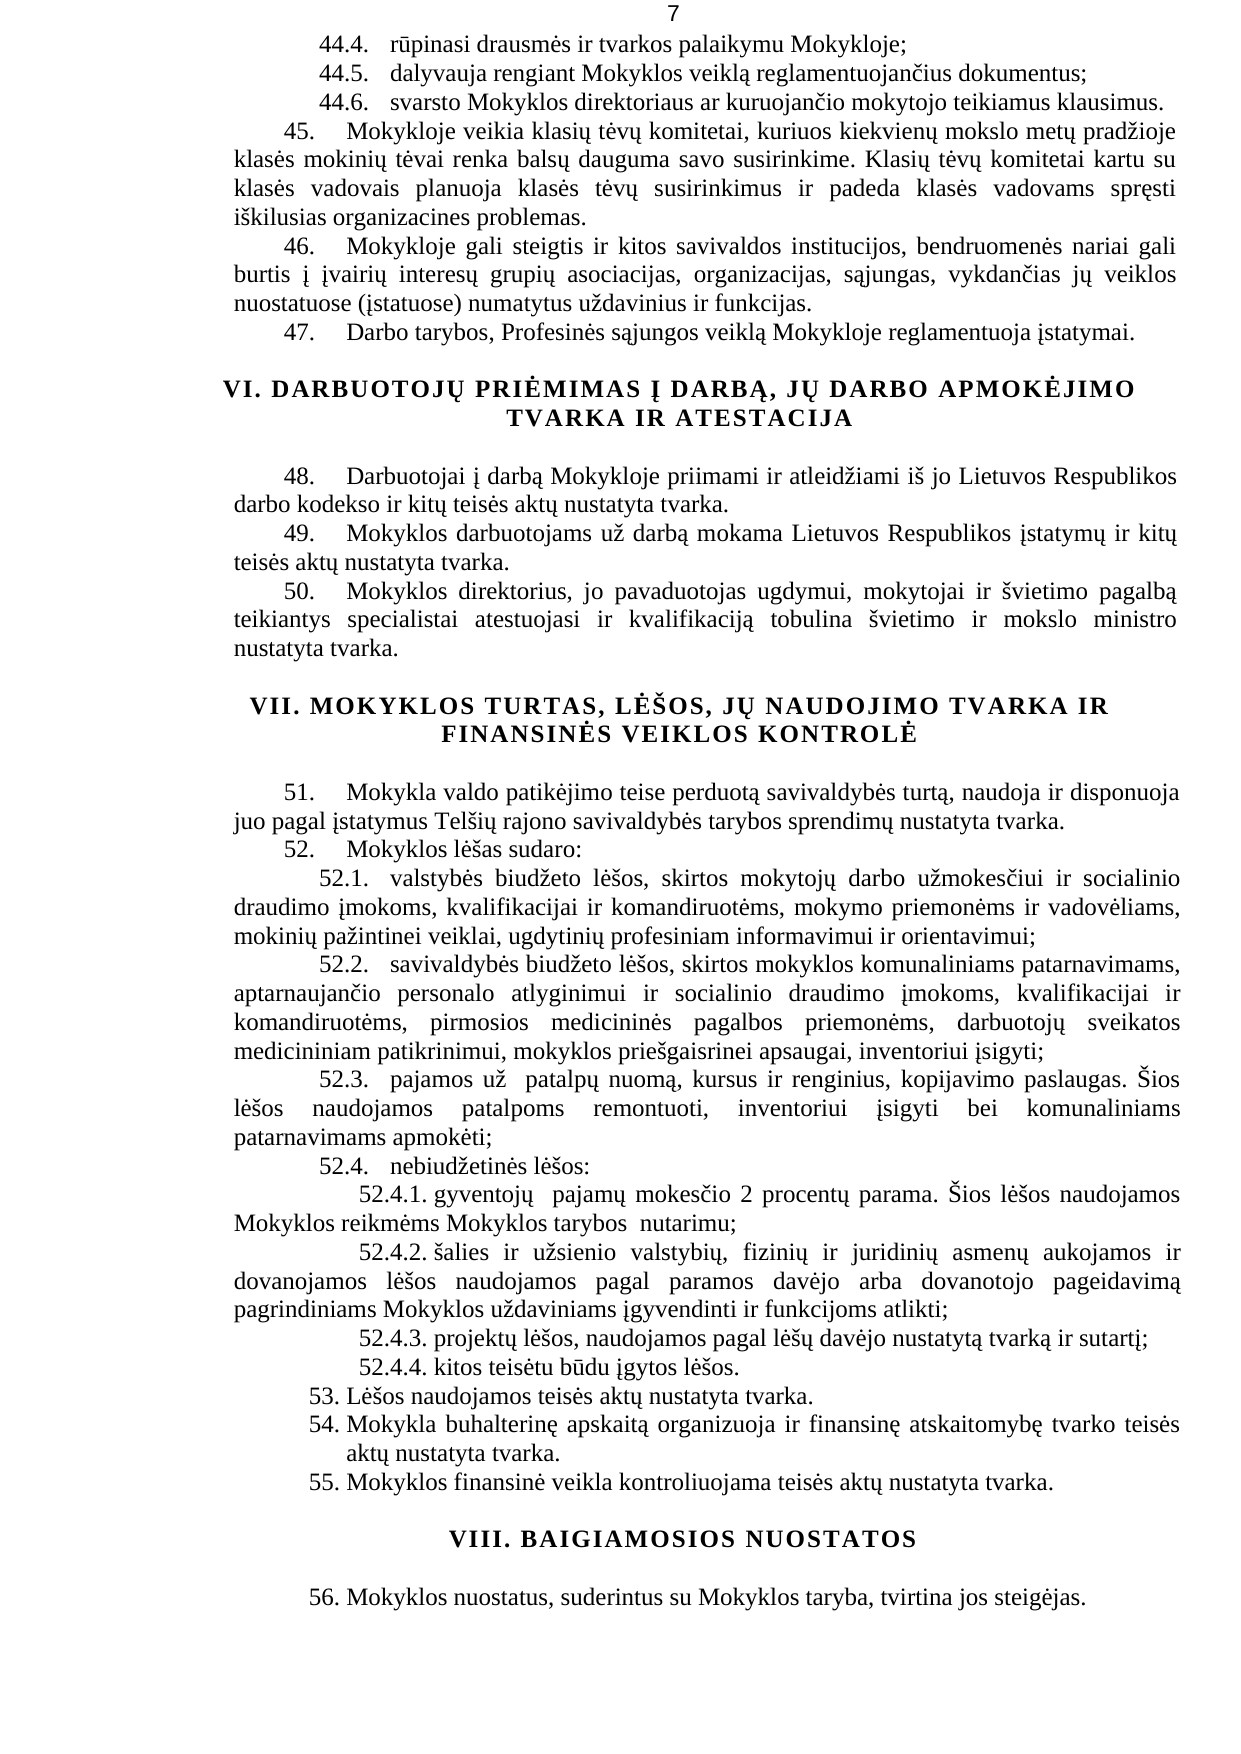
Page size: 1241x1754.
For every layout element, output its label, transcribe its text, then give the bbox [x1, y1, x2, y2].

text 52.4.4. kitos teisėtu būdu įgytos lėšos. [233, 1352, 1181, 1381]
text 52.4.3. projektų lėšos, naudojamos pagal lėšų davėjo nustatytą tvarką ir sutartį; [233, 1323, 1181, 1352]
text 54. Mokykla buhalterinę apskaitą organizuoja ir finansinę atskaitomybę tvarko teisės aktų nustatyta tvarka. [308, 1409, 1181, 1467]
text 45. Mokykloje veikia klasių tėvų komitetai, kuriuos kiekvienų mokslo metų pradžioje klasės mokinių tėvai renka balsų dauguma savo susirinkime. Klasių tėvų komitetai kartu su klasės vadovais planuoja klasės tėvų susirinkimus ir padeda klasės vadovams spręsti iškilusias organizacines problemas. [233, 116, 1177, 231]
text 47. Darbo tarybos, Profesinės sąjungos veiklą Mokykloje reglamentuoja įstatymai. [233, 317, 1177, 346]
text VI. DARBUOTOJŲ PRIĖMIMAS Į DARBĄ, JŲ DARBO APMOKĖJIMO TVARKA IR ATESTACIJA [177, 374, 1181, 432]
text 53. Lėšos naudojamos teisės aktų nustatyta tvarka. [308, 1381, 1181, 1409]
text 50. Mokyklos direktorius, jo pavaduotojas ugdymui, mokytojai ir švietimo pagalbą teikiantys specialistai atestuojasi ir kvalifikaciją tobulina švietimo ir mokslo ministro nustatyta tvarka. [233, 576, 1178, 662]
text 44.6. svarsto Mokyklos direktoriaus ar kuruojančio mokytojo teikiamus klausimus. [233, 87, 1175, 116]
text 52.4.2. šalies ir užsienio valstybių, fizinių ir juridinių asmenų aukojamos ir dovanojamos lėšos naudojamos pagal paramos davėjo arba dovanotojo pageidavimą pagrindiniams Mokyklos uždaviniams įgyvendinti ir funkcijoms atlikti; [233, 1237, 1181, 1323]
text 46. Mokykloje gali steigtis ir kitos savivaldos institucijos, bendruomenės nariai gali burtis į įvairių interesų grupių asociacijas, organizacijas, sąjungas, vykdančias jų veiklos nuostatuose (įstatuose) numatytus uždavinius ir funkcijas. [233, 231, 1177, 317]
text 52.1. valstybės biudžeto lėšos, skirtos mokytojų darbo užmokesčiui ir socialinio draudimo įmokoms, kvalifikacijai ir komandiruotėms, mokymo priemonėms ir vadovėliams, mokinių pažintinei veiklai, ugdytinių profesiniam informavimui ir orientavimui; [233, 863, 1181, 949]
text 49. Mokyklos darbuotojams už darbą mokama Lietuvos Respublikos įstatymų ir kitų teisės aktų nustatyta tvarka. [233, 518, 1178, 576]
text 51. Mokykla valdo patikėjimo teise perduotą savivaldybės turtą, naudoja ir disponuoja juo pagal įstatymus Telšių rajono savivaldybės tarybos sprendimų nustatyta tvarka. [233, 777, 1180, 834]
text 52. Mokyklos lėšas sudaro: [233, 834, 1181, 863]
text VII. MOKYKLOS TURTAS, LĖŠOS, JŲ NAUDOJIMO TVARKA IR FINANSINĖS VEIKLOS KONTROLĖ [177, 691, 1181, 748]
text 44.4. rūpinasi drausmės ir tvarkos palaikymu Mokykloje; [233, 29, 1175, 58]
text 55. Mokyklos finansinė veikla kontroliuojama teisės aktų nustatyta tvarka. [308, 1467, 1181, 1496]
text 52.2. savivaldybės biudžeto lėšos, skirtos mokyklos komunaliniams patarnavimams, aptarnaujančio personalo atlyginimui ir socialinio draudimo įmokoms, kvalifikacijai ir komandiruotėms, pirmosios medicininės pagalbos priemonėms, darbuotojų sveikatos medicininiam patikrinimui, mokyklos priešgaisrinei apsaugai, inventoriui įsigyti; [233, 949, 1181, 1064]
text 52.4. nebiudžetinės lėšos: [319, 1151, 1181, 1179]
text VIII. BAIGIAMOSIOS NUOSTATOS [177, 1524, 1181, 1553]
text 48. Darbuotojai į darbą Mokykloje priimami ir atleidžiami iš jo Lietuvos Respublikos darbo kodekso ir kitų teisės aktų nustatyta tvarka. [233, 461, 1178, 518]
text 52.4.1. gyventojų pajamų mokesčio 2 procentų parama. Šios lėšos naudojamos Mokyklos reikmėms Mokyklos tarybos nutarimu; [233, 1179, 1181, 1237]
text 56. Mokyklos nuostatus, suderintus su Mokyklos taryba, tvirtina jos steigėjas. [308, 1582, 1181, 1611]
text 44.5. dalyvauja rengiant Mokyklos veiklą reglamentuojančius dokumentus; [233, 58, 1175, 87]
text 52.3. pajamos už patalpų nuomą, kursus ir renginius, kopijavimo paslaugas. Šios lėšos naudojamos patalpoms remontuoti, inventoriui įsigyti bei komunaliniams patarnavimams apmokėti; [233, 1064, 1181, 1151]
